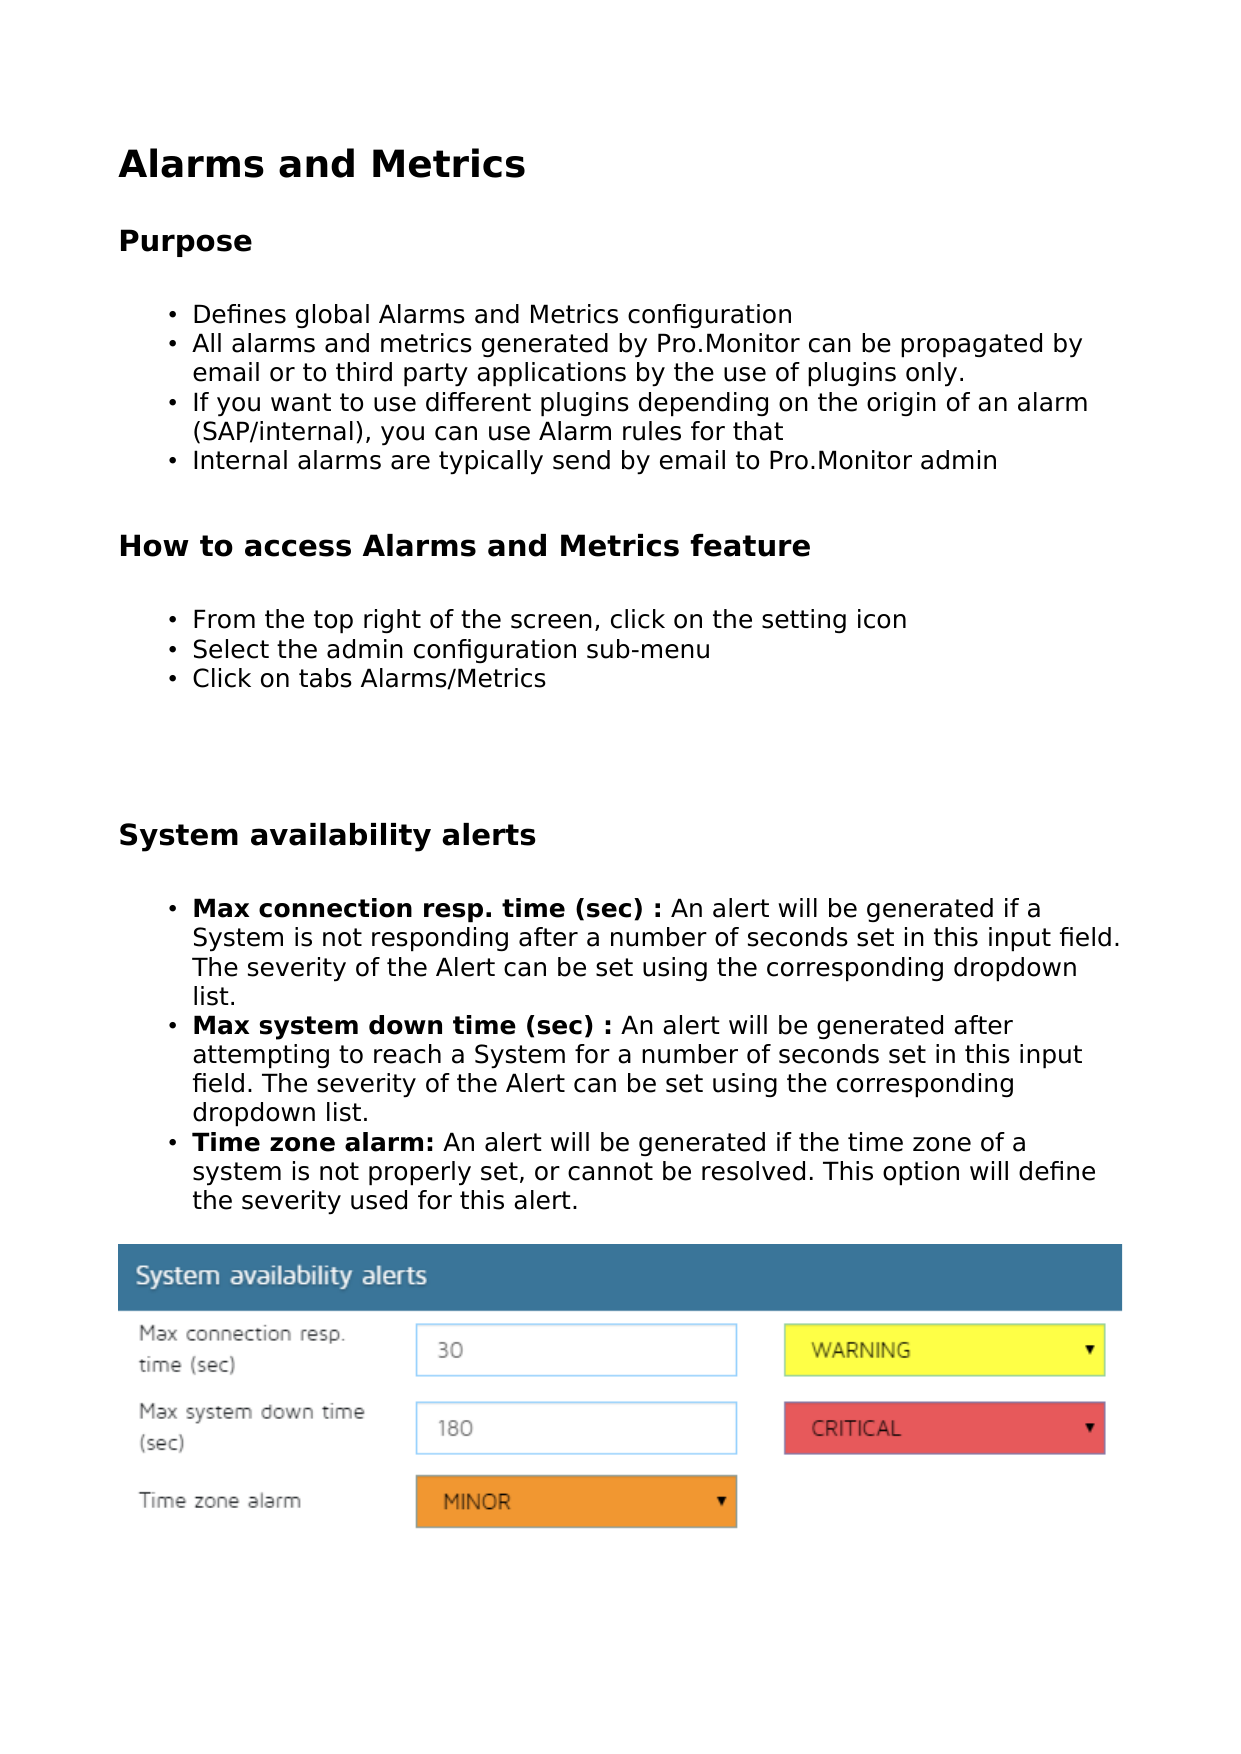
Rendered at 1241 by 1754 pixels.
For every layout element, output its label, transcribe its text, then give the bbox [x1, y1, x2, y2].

subtitle How to access Alarms and Metrics feature [118, 530, 1122, 564]
list Internal alarms are typically send by email to Pro.Monitor admin [177, 446, 1122, 475]
picture [118, 1244, 1123, 1533]
list Max system down time (sec) : An alert will be generated after attempting to reach a System for a number of seconds set in this input field. The severity of the Alert can be set using the corresponding dropdown list. [177, 1011, 1122, 1128]
list From the top right of the screen, click on the setting icon [177, 606, 1122, 635]
list Click on tabs Alarms/Metrics [177, 664, 1122, 693]
list All alarms and metrics generated by Pro.Monitor can be propagated by email or to third party applications by the use of plugins only. [177, 329, 1122, 388]
subtitle System availability alerts [118, 818, 1122, 852]
subtitle Alarms and Metrics [118, 143, 1122, 187]
subtitle Purpose [118, 224, 1122, 258]
list Defines global Alarms and Metrics configuration [177, 300, 1122, 329]
list If you want to use different plugins depending on the origin of an alarm (SAP/internal), you can use Alarm rules for that [177, 388, 1122, 446]
list Max connection resp. time (sec) : An alert will be generated if a System is not responding after a number of seconds set in this input field. The severity of the Alert can be set using the corresponding dropdown list. [177, 894, 1122, 1011]
list Time zone alarm: An alert will be generated if the time zone of a system is not properly set, or cannot be resolved. This option will define the severity used for this alert. [177, 1128, 1122, 1215]
list Select the admin configuration sub-menu [177, 635, 1122, 664]
